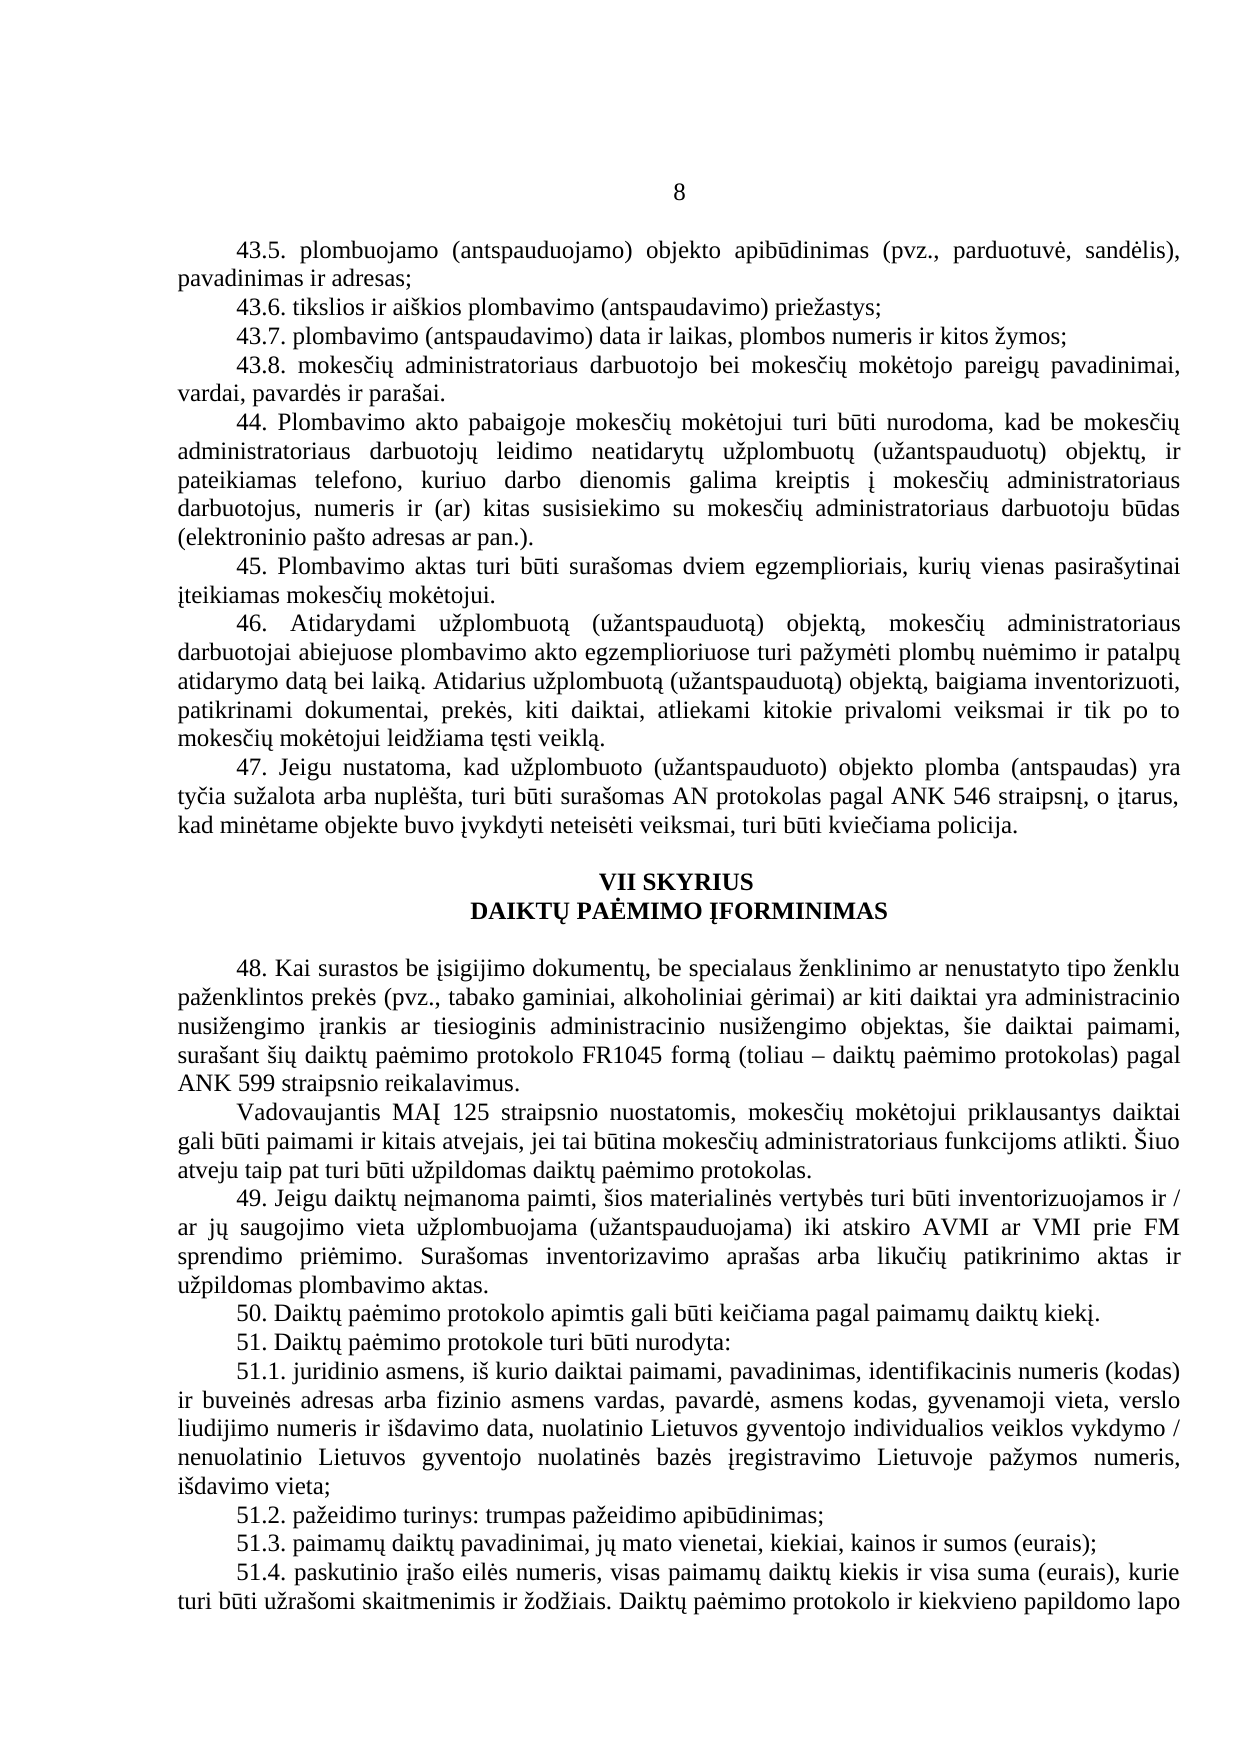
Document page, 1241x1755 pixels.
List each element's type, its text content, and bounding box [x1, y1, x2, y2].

text 44. Plombavimo akto pabaigoje mokesčių mokėtojui turi būti nurodoma, kad be mokesčių administratoriaus darbuotojų leidimo neatidarytų užplombuotų (užantspauduotų) objektų, ir pateikiamas telefono, kuriuo darbo dienomis galima kreiptis į mokesčių administratoriaus darbuotojus, numeris ir (ar) kitas susisiekimo su mokesčių administratoriaus darbuotoju būdas (elektroninio pašto adresas ar pan.). [177, 407, 1181, 551]
text 51. Daiktų paėmimo protokole turi būti nurodyta: [177, 1327, 1181, 1356]
text 48. Kai surastos be įsigijimo dokumentų, be specialaus ženklinimo ar nenustatyto tipo ženklu paženklintos prekės (pvz., tabako gaminiai, alkoholiniai gėrimai) ar kiti daiktai yra administracinio nusižengimo įrankis ar tiesioginis administracinio nusižengimo objektas, šie daiktai paimami, surašant šių daiktų paėmimo protokolo FR1045 formą (toliau – daiktų paėmimo protokolas) pagal ANK 599 straipsnio reikalavimus. [177, 953, 1181, 1097]
text 51.1. juridinio asmens, iš kurio daiktai paimami, pavadinimas, identifikacinis numeris (kodas) ir buveinės adresas arba fizinio asmens vardas, pavardė, asmens kodas, gyvenamoji vieta, verslo liudijimo numeris ir išdavimo data, nuolatinio Lietuvos gyventojo individualios veiklos vykdymo / nenuolatinio Lietuvos gyventojo nuolatinės bazės įregistravimo Lietuvoje pažymos numeris, išdavimo vieta; [177, 1356, 1181, 1500]
text VII SKYRIUS [177, 867, 1181, 896]
text 51.4. paskutinio įrašo eilės numeris, visas paimamų daiktų kiekis ir visa suma (eurais), kurie turi būti užrašomi skaitmenimis ir žodžiais. Daiktų paėmimo protokolo ir kiekvieno papildomo lapo [177, 1557, 1181, 1615]
text 47. Jeigu nustatoma, kad užplombuoto (užantspauduoto) objekto plomba (antspaudas) yra tyčia sužalota arba nuplėšta, turi būti surašomas AN protokolas pagal ANK 546 straipsnį, o įtarus, kad minėtame objekte buvo įvykdyti neteisėti veiksmai, turi būti kviečiama policija. [177, 752, 1181, 838]
text 45. Plombavimo aktas turi būti surašomas dviem egzemplioriais, kurių vienas pasirašytinai įteikiamas mokesčių mokėtojui. [177, 551, 1181, 608]
text 43.5. plombuojamo (antspauduojamo) objekto apibūdinimas (pvz., parduotuvė, sandėlis), pavadinimas ir adresas; [177, 235, 1181, 292]
text 43.7. plombavimo (antspaudavimo) data ir laikas, plombos numeris ir kitos žymos; [177, 321, 1181, 350]
text 51.3. paimamų daiktų pavadinimai, jų mato vienetai, kiekiai, kainos ir sumos (eurais); [177, 1528, 1181, 1557]
text 51.2. pažeidimo turinys: trumpas pažeidimo apibūdinimas; [177, 1500, 1181, 1528]
text 43.6. tikslios ir aiškios plombavimo (antspaudavimo) priežastys; [177, 292, 1181, 321]
text DAIKTŲ PAĖMIMO ĮFORMINIMAS [177, 896, 1181, 925]
text 49. Jeigu daiktų neįmanoma paimti, šios materialinės vertybės turi būti inventorizuojamos ir / ar jų saugojimo vieta užplombuojama (užantspauduojama) iki atskiro AVMI ar VMI prie FM sprendimo priėmimo. Surašomas inventorizavimo aprašas arba likučių patikrinimo aktas ir užpildomas plombavimo aktas. [177, 1183, 1181, 1298]
text 50. Daiktų paėmimo protokolo apimtis gali būti keičiama pagal paimamų daiktų kiekį. [177, 1298, 1181, 1327]
text Vadovaujantis MAĮ 125 straipsnio nuostatomis, mokesčių mokėtojui priklausantys daiktai gali būti paimami ir kitais atvejais, jei tai būtina mokesčių administratoriaus funkcijoms atlikti. Šiuo atveju taip pat turi būti užpildomas daiktų paėmimo protokolas. [177, 1097, 1181, 1183]
text 46. Atidarydami užplombuotą (užantspauduotą) objektą, mokesčių administratoriaus darbuotojai abiejuose plombavimo akto egzemplioriuose turi pažymėti plombų nuėmimo ir patalpų atidarymo datą bei laiką. Atidarius užplombuotą (užantspauduotą) objektą, baigiama inventorizuoti, patikrinami dokumentai, prekės, kiti daiktai, atliekami kitokie privalomi veiksmai ir tik po to mokesčių mokėtojui leidžiama tęsti veiklą. [177, 608, 1181, 752]
text 43.8. mokesčių administratoriaus darbuotojo bei mokesčių mokėtojo pareigų pavadinimai, vardai, pavardės ir parašai. [177, 350, 1181, 407]
